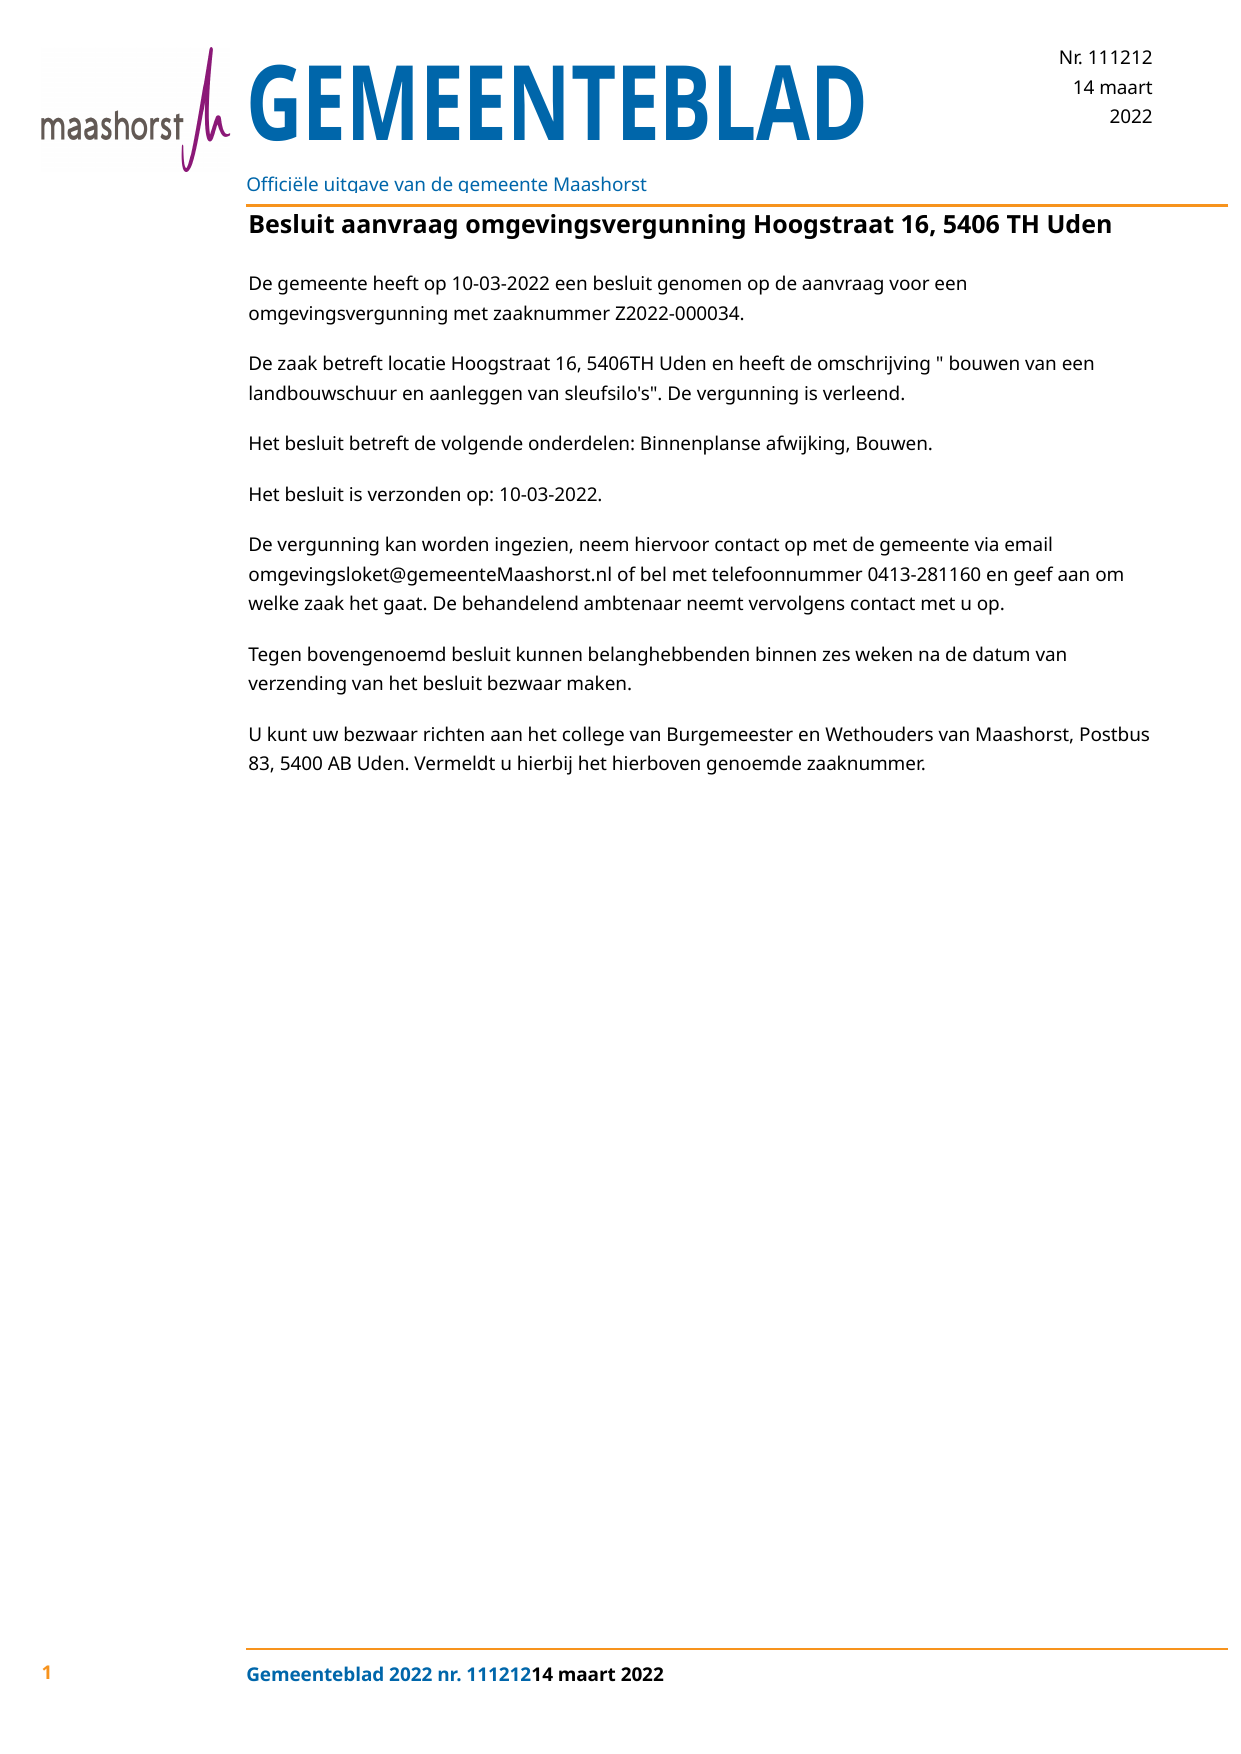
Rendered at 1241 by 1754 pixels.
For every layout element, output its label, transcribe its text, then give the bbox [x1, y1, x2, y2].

text Het besluit is verzonden op: 10-03-2022. [248, 481, 1152, 506]
text Tegen bovengenoemd besluit kunnen belanghebbenden binnen zes weken na de datum van verzending van het besluit bezwaar maken. [248, 641, 1152, 696]
text Besluit aanvraag omgevingsvergunning Hoogstraat 16, 5406 TH Uden [248, 207, 1152, 241]
text U kunt uw bezwaar richten aan het college van Burgemeester en Wethouders van Maashorst, Postbus 83, 5400 AB Uden. Vermeldt u hierbij het hierboven genoemde zaaknummer. [248, 721, 1152, 776]
text De zaak betreft locatie Hoogstraat 16, 5406TH Uden en heeft de omschrijving " bouwen van een landbouwschuur en aanleggen van sleufsilo's". De vergunning is verleend. [248, 350, 1152, 406]
picture [41, 47, 231, 172]
text De vergunning kan worden ingezien, neem hiervoor contact op met de gemeente via email omgevingsloket@gemeenteMaashorst.nl of bel met telefoonnummer 0413-281160 en geef aan om welke zaak het gaat. De behandelend ambtenaar neemt vervolgens contact met u op. [248, 531, 1152, 616]
text De gemeente heeft op 10-03-2022 een besluit genomen op de aanvraag voor een omgevingsvergunning met zaaknummer Z2022-000034. [248, 270, 1152, 326]
text Het besluit betreft de volgende onderdelen: Binnenplanse afwijking, Bouwen. [248, 430, 1152, 456]
